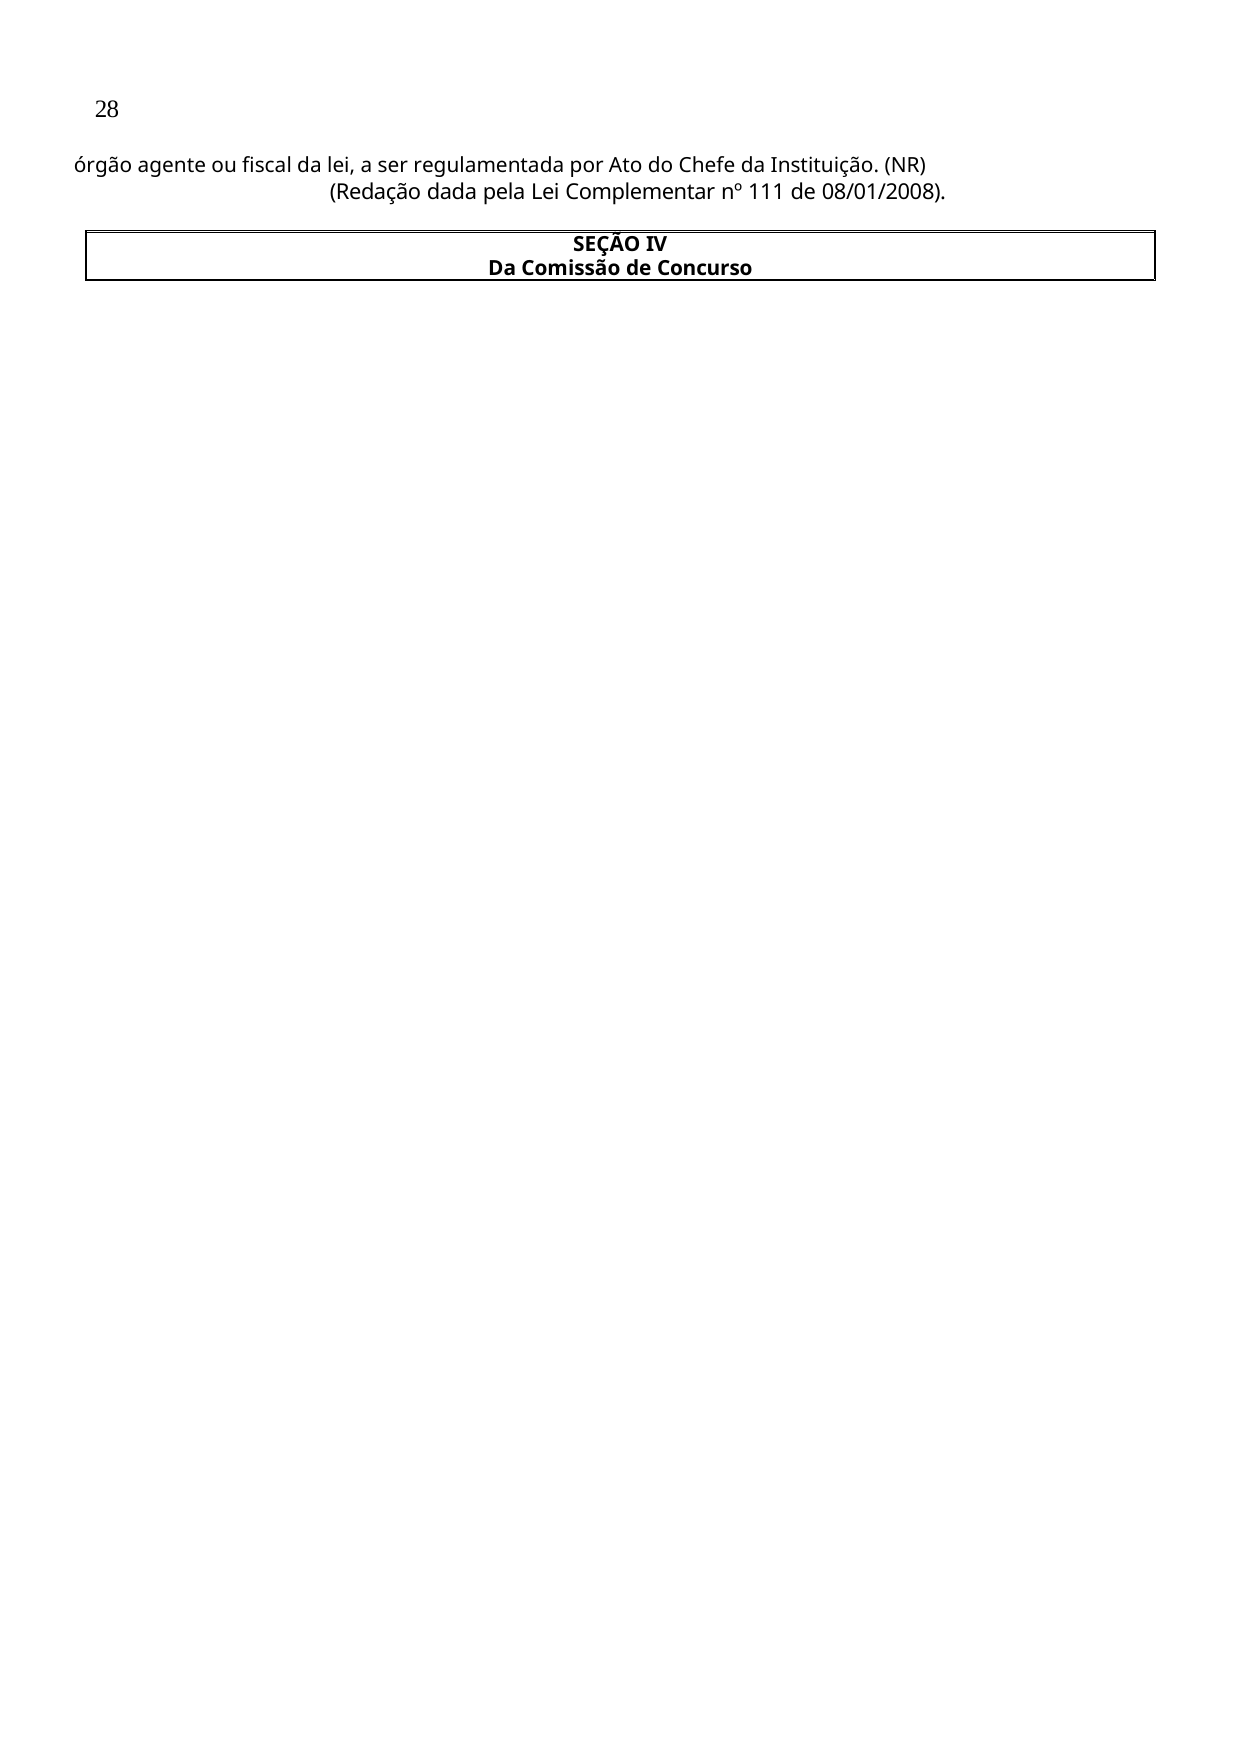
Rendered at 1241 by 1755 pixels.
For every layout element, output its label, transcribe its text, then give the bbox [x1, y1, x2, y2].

text Da Comissão de Concurso [376, 256, 864, 279]
text SEÇÃO IV [390, 233, 851, 256]
text órgão agente ou fiscal da lei, a ser regulamentada por Ato do Chefe da Instituição. (NR) [74, 150, 1146, 179]
subtitle (Redação dada pela Lei Complementar nº 111 de 08/01/2008). [329, 179, 1167, 204]
